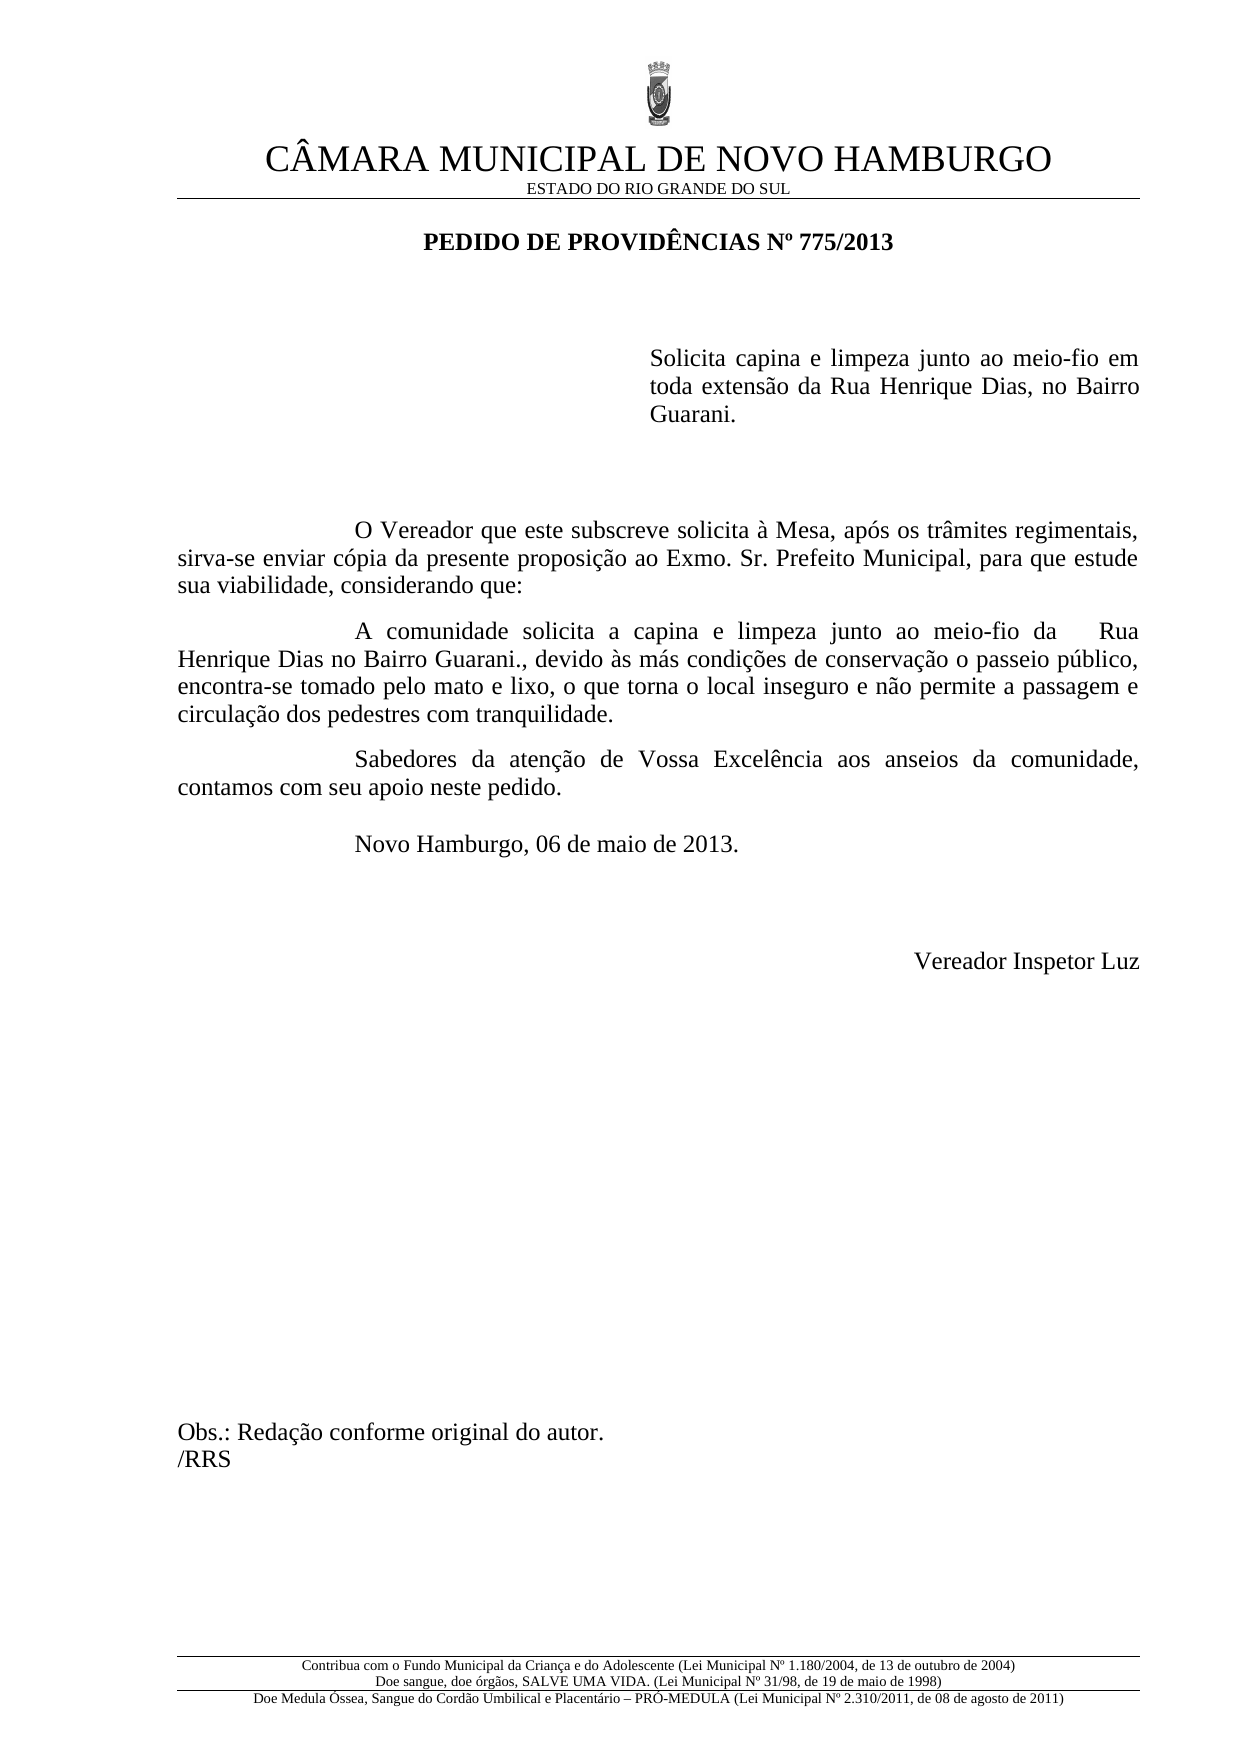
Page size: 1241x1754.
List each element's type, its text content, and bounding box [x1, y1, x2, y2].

text Sabedores da atenção de Vossa Excelência aos anseios da comunidade, contamos com seu apoio neste pedido. [177, 746, 1140, 801]
text Vereador Inspetor Luz [177, 947, 1140, 974]
text /RRS [177, 1446, 1140, 1473]
text Solicita capina e limpeza junto ao meio-fio em toda extensão da Rua Henrique Dias, no Bairro Guarani. [649, 344, 1140, 428]
text Obs.: Redação conforme original do autor. [177, 1418, 1140, 1446]
text Novo Hamburgo, 06 de maio de 2013. [177, 831, 1140, 858]
text O Vereador que este subscreve solicita à Mesa, após os trâmites regimentais, sirva-se enviar cópia da presente proposição ao Exmo. Sr. Prefeito Municipal, para que estude sua viabilidade, considerando que: [177, 516, 1140, 599]
text PEDIDO DE PROVIDÊNCIAS Nº 775/2013 [177, 228, 1140, 256]
text A comunidade solicita a capina e limpeza junto ao meio-fio da Rua Henrique Dias no Bairro Guarani., devido às más condições de conservação o passeio público, encontra-se tomado pelo mato e lixo, o que torna o local inseguro e não permite a passagem e circulação dos pedestres com tranquilidade. [177, 617, 1140, 728]
